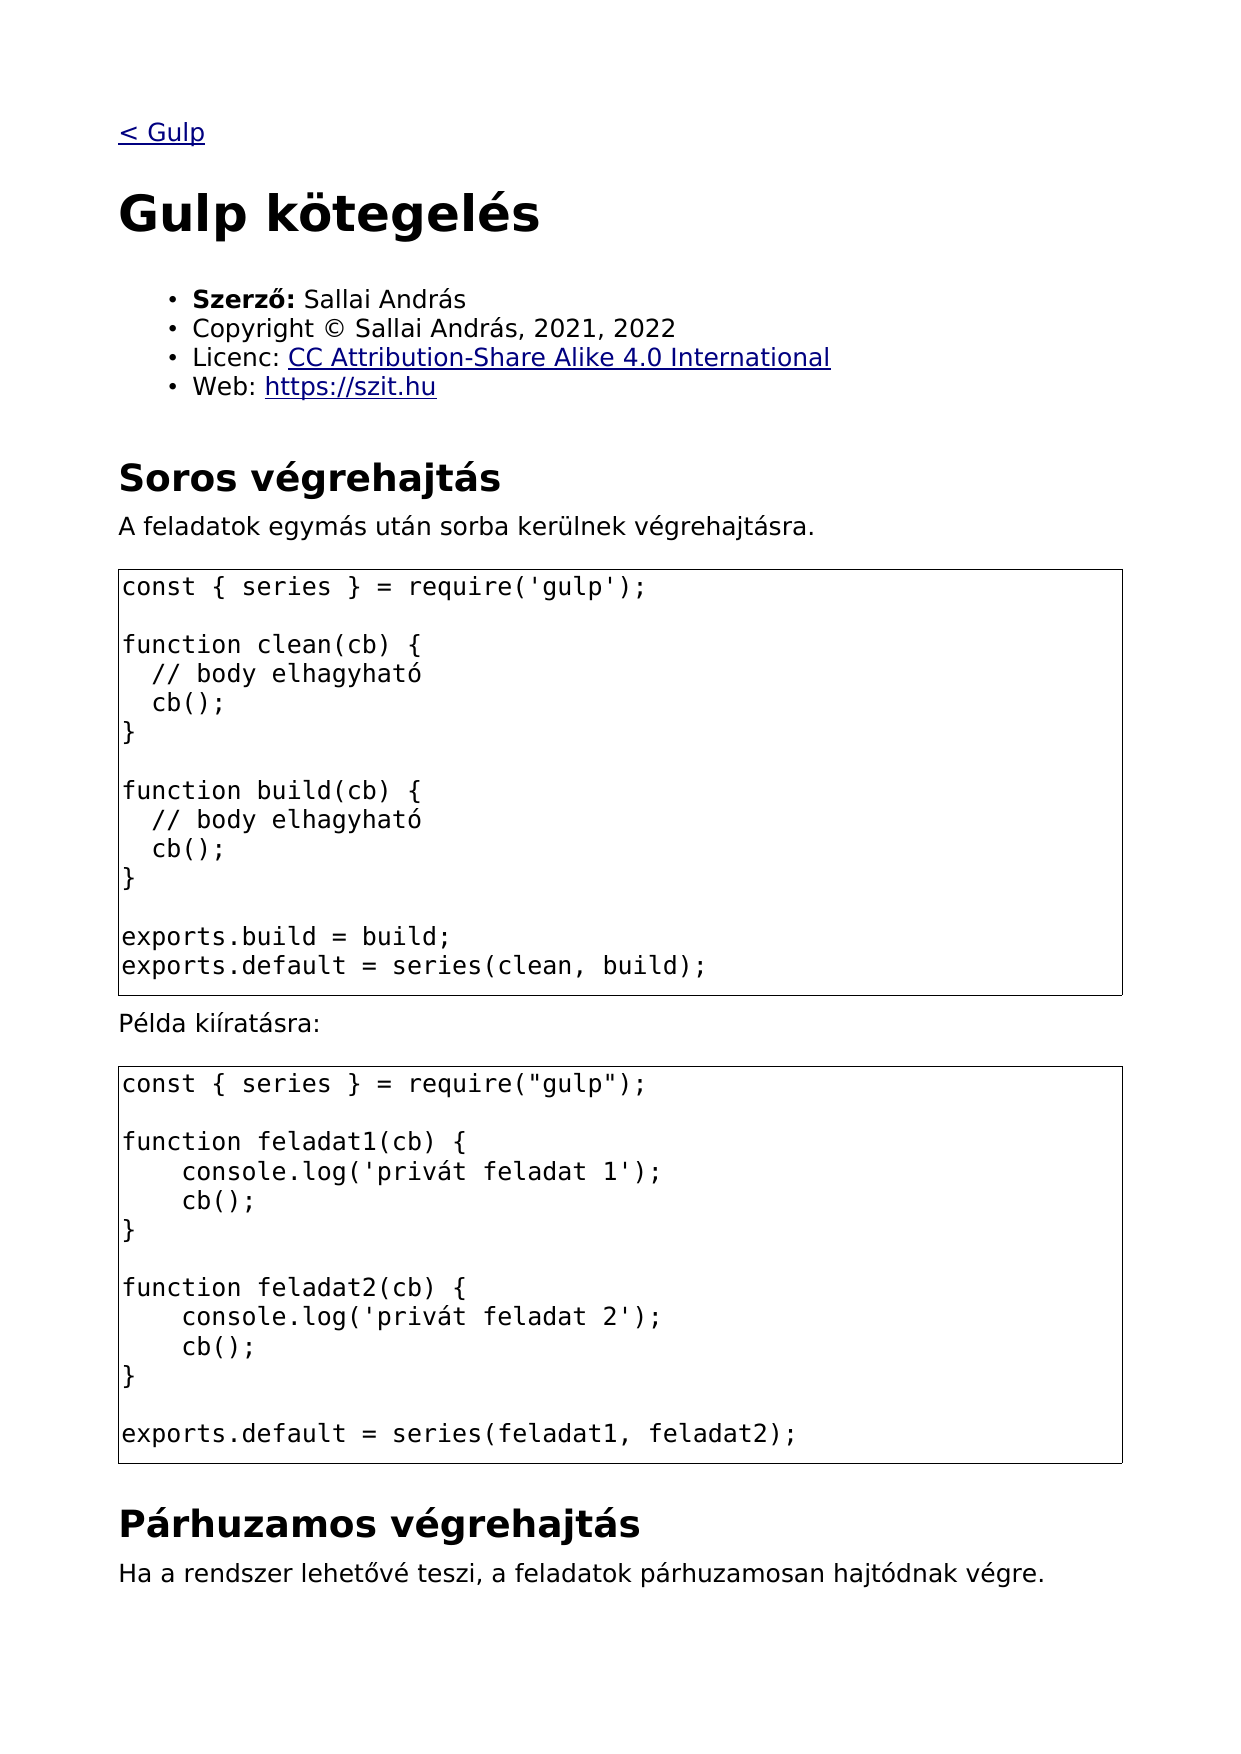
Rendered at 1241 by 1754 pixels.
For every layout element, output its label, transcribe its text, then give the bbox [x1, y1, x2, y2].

list Szerző: Sallai András [177, 285, 1122, 314]
subtitle Párhuzamos végrehajtás [118, 1503, 1122, 1547]
table_header const { series } = require("gulp"); function feladat1(cb) { console.log('privát feladat 1'); cb(); } function feladat2(cb) { console.log('privát feladat 2'); cb(); } exports.default = series(feladat1, feladat2); [119, 1067, 1122, 1463]
subtitle Soros végrehajtás [118, 456, 1122, 500]
text Ha a rendszer lehetővé teszi, a feladatok párhuzamosan hajtódnak végre. [118, 1559, 1122, 1588]
text < Gulp [118, 118, 1122, 147]
table_header const { series } = require('gulp'); function clean(cb) { // body elhagyható cb(); } function build(cb) { // body elhagyható cb(); } exports.build = build; exports.default = series(clean, build); [119, 570, 1122, 995]
list Licenc: CC Attribution-Share Alike 4.0 International [177, 343, 1122, 372]
list Copyright © Sallai András, 2021, 2022 [177, 314, 1122, 343]
subtitle Gulp kötegelés [118, 185, 1122, 243]
list Web: https://szit.hu [177, 372, 1122, 402]
text A feladatok egymás után sorba kerülnek végrehajtásra. [118, 512, 1122, 541]
text Példa kiíratásra: [118, 1010, 1122, 1039]
